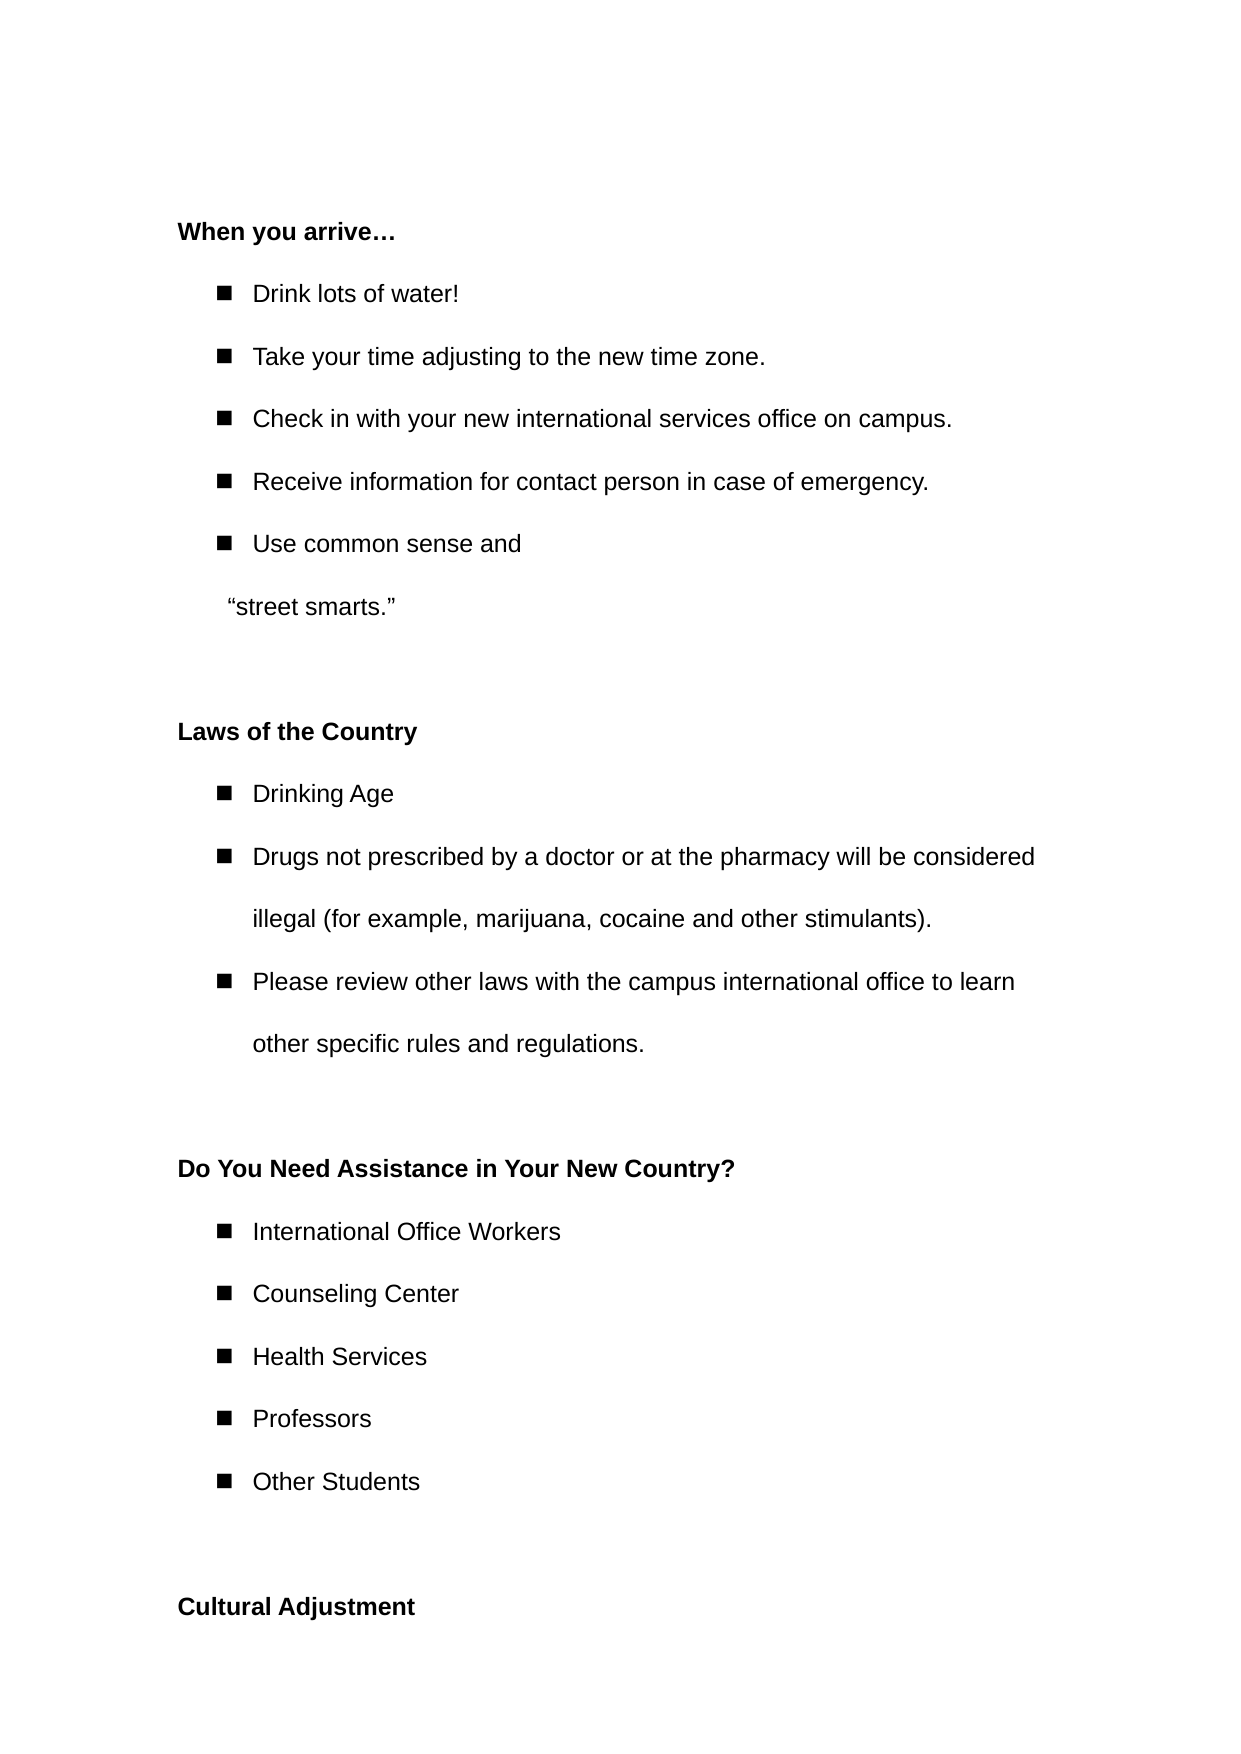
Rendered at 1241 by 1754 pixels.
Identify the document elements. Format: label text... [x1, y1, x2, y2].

text When you arrive… [177, 189, 1063, 252]
list Drink lots of water! [215, 252, 1063, 314]
text Cultural Adjustment [177, 1564, 1063, 1627]
text Do You Need Assistance in Your New Country? [177, 1127, 1063, 1189]
list Drinking Age [215, 752, 1063, 814]
list International Office Workers [215, 1189, 1063, 1252]
list Please review other laws with the campus international office to learn other specific rules and regulations. [215, 939, 1063, 1064]
list Counseling Center [215, 1252, 1063, 1314]
list Other Students [215, 1439, 1063, 1502]
list Check in with your new international services office on campus. [215, 377, 1063, 439]
list Drugs not prescribed by a doctor or at the pharmacy will be considered illegal (for example, marijuana, cocaine and other stimulants). [215, 814, 1063, 939]
text Laws of the Country [177, 689, 1063, 752]
list Receive information for contact person in case of emergency. [215, 439, 1063, 502]
text “street smarts.” [177, 564, 1063, 627]
list Use common sense and [215, 502, 1063, 564]
list Take your time adjusting to the new time zone. [215, 314, 1063, 377]
list Professors [215, 1377, 1063, 1439]
list Health Services [215, 1314, 1063, 1377]
